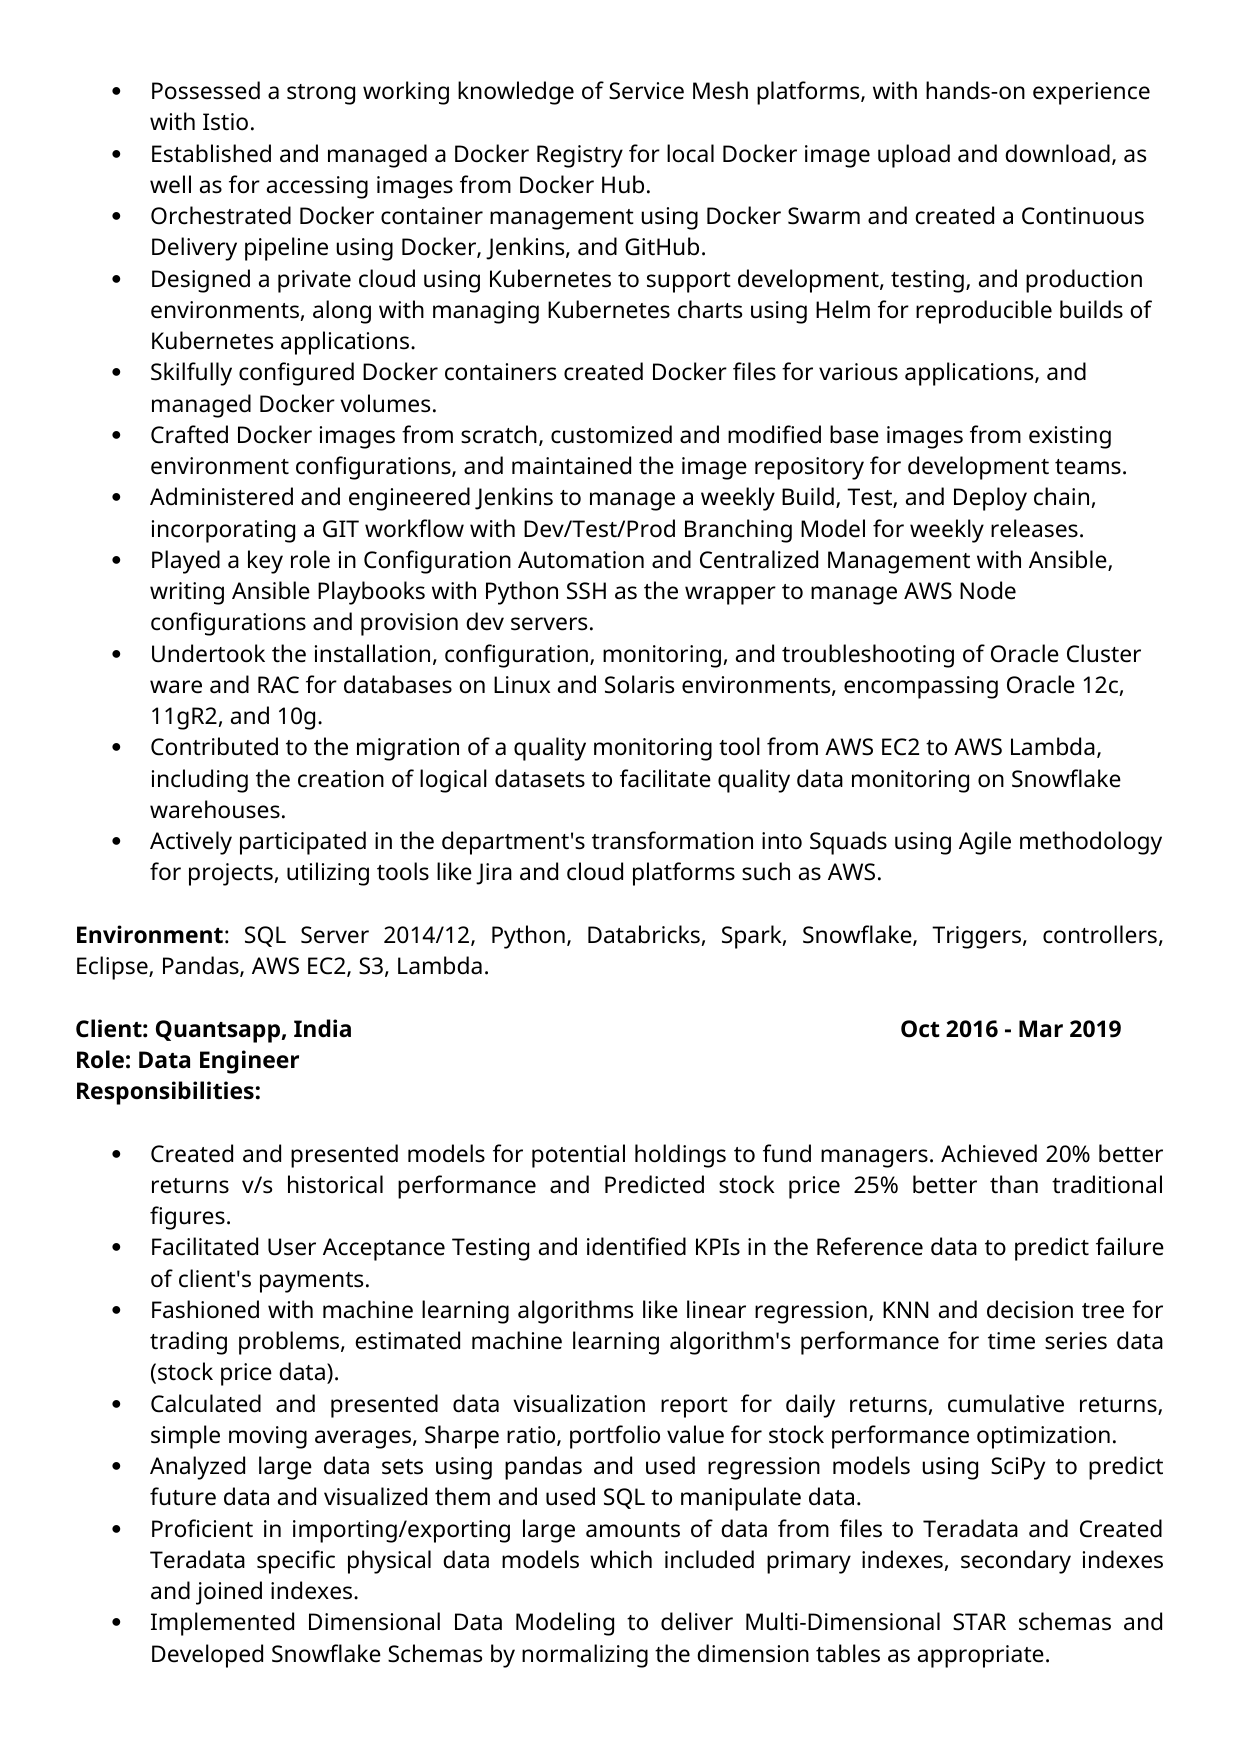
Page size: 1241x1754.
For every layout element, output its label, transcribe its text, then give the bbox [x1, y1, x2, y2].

list Undertook the installation, configuration, monitoring, and troubleshooting of Oracle Cluster ware and RAC for databases on Linux and Solaris environments, encompassing Oracle 12c, 11gR2, and 10g. [112, 637, 1165, 731]
list Skilfully configured Docker containers created Docker files for various applications, and managed Docker volumes. [112, 356, 1165, 419]
list Analyzed large data sets using pandas and used regression models using SciPy to predict future data and visualized them and used SQL to manipulate data. [112, 1450, 1165, 1512]
text Responsibilities: [75, 1075, 1165, 1106]
list Designed a private cloud using Kubernetes to support development, testing, and production environments, along with managing Kubernetes charts using Helm for reproducible builds of Kubernetes applications. [112, 262, 1165, 356]
list Calculated and presented data visualization report for daily returns, cumulative returns, simple moving averages, Sharpe ratio, portfolio value for stock performance optimization. [112, 1387, 1165, 1450]
list Implemented Dimensional Data Modeling to deliver Multi-Dimensional STAR schemas and Developed Snowflake Schemas by normalizing the dimension tables as appropriate. [112, 1606, 1165, 1669]
list Created and presented models for potential holdings to fund managers. Achieved 20% better returns v/s historical performance and Predicted stock price 25% better than traditional figures. [112, 1137, 1165, 1231]
list Administered and engineered Jenkins to manage a weekly Build, Test, and Deploy chain, incorporating a GIT workflow with Dev/Test/Prod Branching Model for weekly releases. [112, 481, 1165, 544]
list Actively participated in the department's transformation into Squads using Agile methodology for projects, utilizing tools like Jira and cloud platforms such as AWS. [112, 825, 1165, 887]
list Contributed to the migration of a quality monitoring tool from AWS EC2 to AWS Lambda, including the creation of logical datasets to facilitate quality data monitoring on Snowflake warehouses. [112, 731, 1165, 825]
list Crafted Docker images from scratch, customized and modified base images from existing environment configurations, and maintained the image repository for development teams. [112, 419, 1165, 481]
text Environment: SQL Server 2014/12, Python, Databricks, Spark, Snowflake, Triggers, controllers, Eclipse, Pandas, AWS EC2, S3, Lambda. [75, 919, 1165, 981]
list Fashioned with machine learning algorithms like linear regression, KNN and decision tree for trading problems, estimated machine learning algorithm's performance for time series data (stock price data). [112, 1294, 1165, 1387]
list Orchestrated Docker container management using Docker Swarm and created a Continuous Delivery pipeline using Docker, Jenkins, and GitHub. [112, 200, 1165, 262]
list Established and managed a Docker Registry for local Docker image upload and download, as well as for accessing images from Docker Hub. [112, 137, 1165, 200]
list Possessed a strong working knowledge of Service Mesh platforms, with hands-on experience with Istio. [112, 75, 1165, 137]
list Facilitated User Acceptance Testing and identified KPIs in the Reference data to predict failure of client's payments. [112, 1231, 1165, 1294]
text Role: Data Engineer [75, 1044, 1165, 1075]
list Played a key role in Configuration Automation and Centralized Management with Ansible, writing Ansible Playbooks with Python SSH as the wrapper to manage AWS Node configurations and provision dev servers. [112, 544, 1165, 637]
list Proficient in importing/exporting large amounts of data from files to Teradata and Created Teradata specific physical data models which included primary indexes, secondary indexes and joined indexes. [112, 1512, 1165, 1606]
text Client: Quantsapp, India Oct 2016 - Mar 2019 [75, 1012, 1165, 1044]
